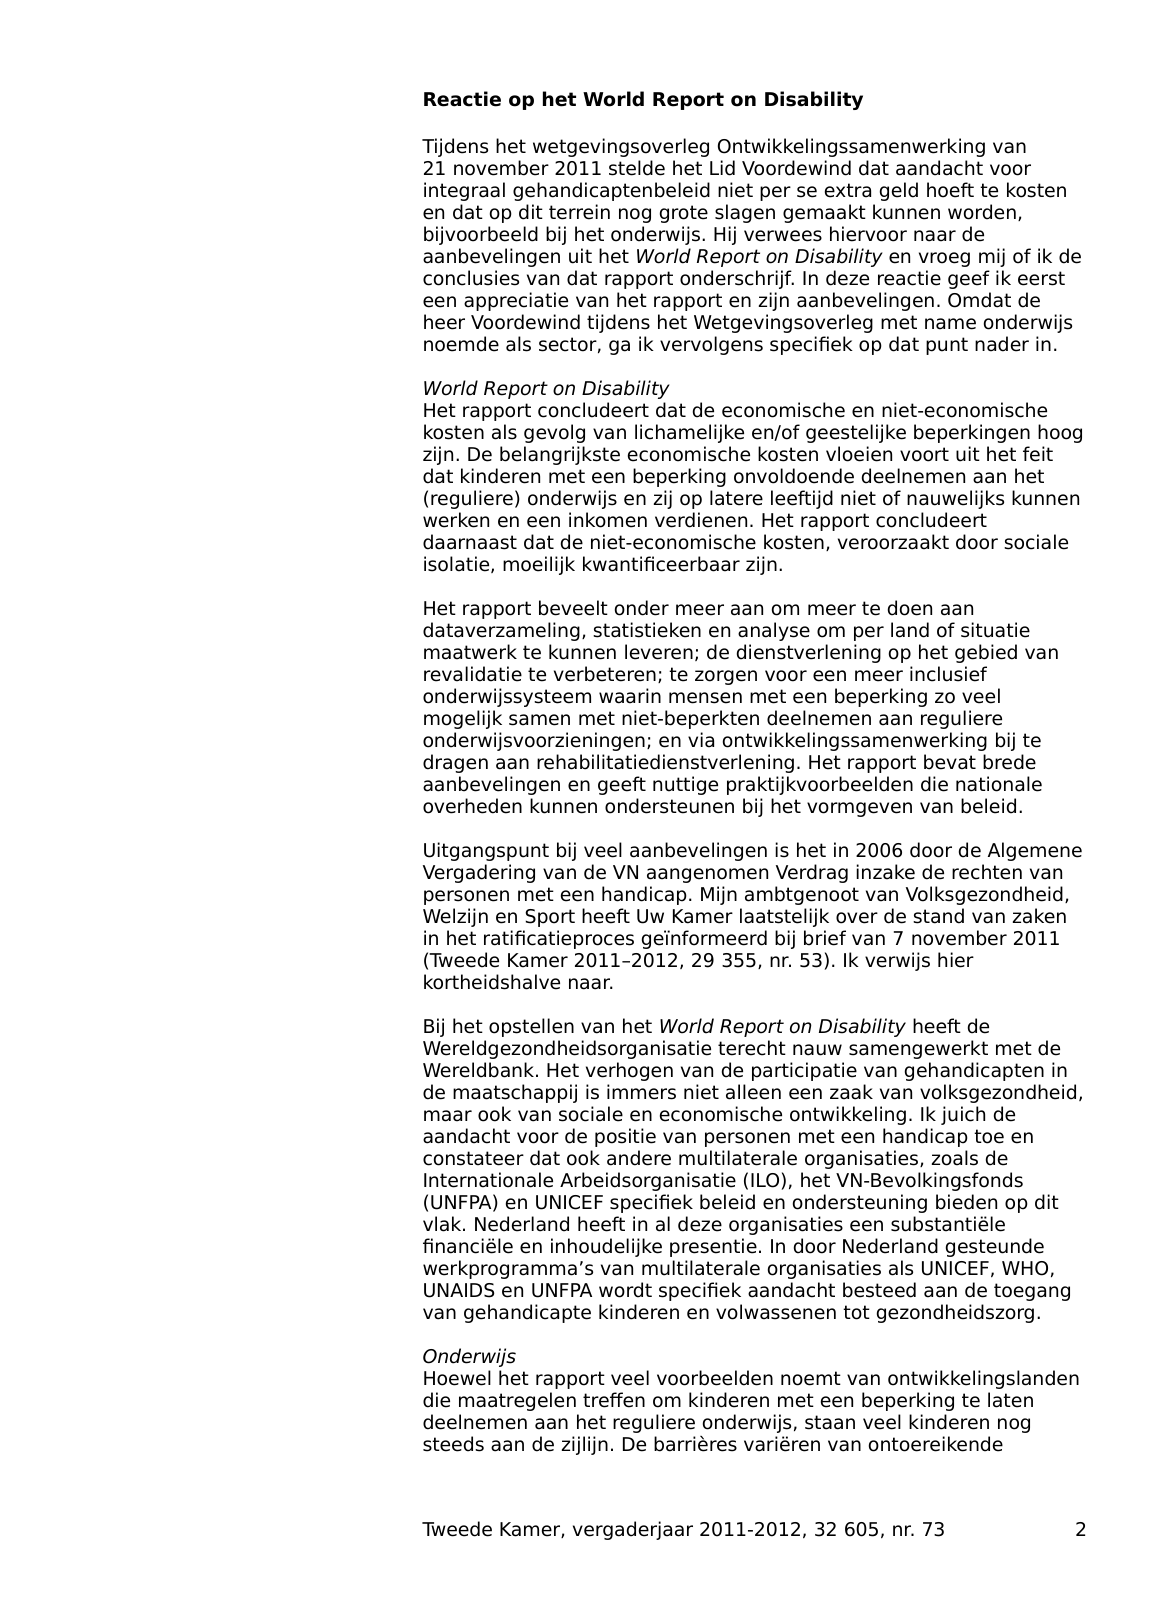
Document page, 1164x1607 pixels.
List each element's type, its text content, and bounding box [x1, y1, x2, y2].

subtitle World Report on Disability [422, 378, 1087, 400]
text Hoewel het rapport veel voorbeelden noemt van ontwikkelingslanden die maatregelen treffen om kinderen met een beperking te laten deelnemen aan het reguliere onderwijs, staan veel kinderen nog steeds aan de zijlijn. De barrières variëren van ontoereikende [422, 1368, 1087, 1456]
subtitle Onderwijs [422, 1346, 1087, 1368]
subtitle Reactie op het World Report on Disability [422, 89, 1087, 111]
text Bij het opstellen van het World Report on Disability heeft de Wereldgezondheidsorganisatie terecht nauw samengewerkt met de Wereldbank. Het verhogen van de participatie van gehandicapten in de maatschappij is immers niet alleen een zaak van volksgezondheid, maar ook van sociale en economische ontwikkeling. Ik juich de aandacht voor de positie van personen met een handicap toe en constateer dat ook andere multilaterale organisaties, zoals de Internationale Arbeidsorganisatie (ILO), het VN-Bevolkingsfonds (UNFPA) en UNICEF specifiek beleid en ondersteuning bieden op dit vlak. Nederland heeft in al deze organisaties een substantiële financiële en inhoudelijke presentie. In door Nederland gesteunde werkprogramma’s van multilaterale organisaties als UNICEF, WHO, UNAIDS en UNFPA wordt specifiek aandacht besteed aan de toegang van gehandicapte kinderen en volwassenen tot gezondheidszorg. [422, 1016, 1087, 1324]
text Uitgangspunt bij veel aanbevelingen is het in 2006 door de Algemene Vergadering van de VN aangenomen Verdrag inzake de rechten van personen met een handicap. Mijn ambtgenoot van Volksgezondheid, Welzijn en Sport heeft Uw Kamer laatstelijk over de stand van zaken in het ratificatieproces geïnformeerd bij brief van 7 november 2011 (Tweede Kamer 2011–2012, 29 355, nr. 53). Ik verwijs hier kortheidshalve naar. [422, 840, 1087, 994]
text Tijdens het wetgevingsoverleg Ontwikkelingssamenwerking van 21 november 2011 stelde het Lid Voordewind dat aandacht voor integraal gehandicaptenbeleid niet per se extra geld hoeft te kosten en dat op dit terrein nog grote slagen gemaakt kunnen worden, bijvoorbeeld bij het onderwijs. Hij verwees hiervoor naar de aanbevelingen uit het World Report on Disability en vroeg mij of ik de conclusies van dat rapport onderschrijf. In deze reactie geef ik eerst een appreciatie van het rapport en zijn aanbevelingen. Omdat de heer Voordewind tijdens het Wetgevingsoverleg met name onderwijs noemde als sector, ga ik vervolgens specifiek op dat punt nader in. [422, 136, 1087, 356]
text Het rapport beveelt onder meer aan om meer te doen aan dataverzameling, statistieken en analyse om per land of situatie maatwerk te kunnen leveren; de dienstverlening op het gebied van revalidatie te verbeteren; te zorgen voor een meer inclusief onderwijssysteem waarin mensen met een beperking zo veel mogelijk samen met niet-beperkten deelnemen aan reguliere onderwijsvoorzieningen; en via ontwikkelingssamenwerking bij te dragen aan rehabilitatiedienstverlening. Het rapport bevat brede aanbevelingen en geeft nuttige praktijkvoorbeelden die nationale overheden kunnen ondersteunen bij het vormgeven van beleid. [422, 598, 1087, 818]
text Het rapport concludeert dat de economische en niet-economische kosten als gevolg van lichamelijke en/of geestelijke beperkingen hoog zijn. De belangrijkste economische kosten vloeien voort uit het feit dat kinderen met een beperking onvoldoende deelnemen aan het (reguliere) onderwijs en zij op latere leeftijd niet of nauwelijks kunnen werken en een inkomen verdienen. Het rapport concludeert daarnaast dat de niet-economische kosten, veroorzaakt door sociale isolatie, moeilijk kwantificeerbaar zijn. [422, 400, 1087, 576]
